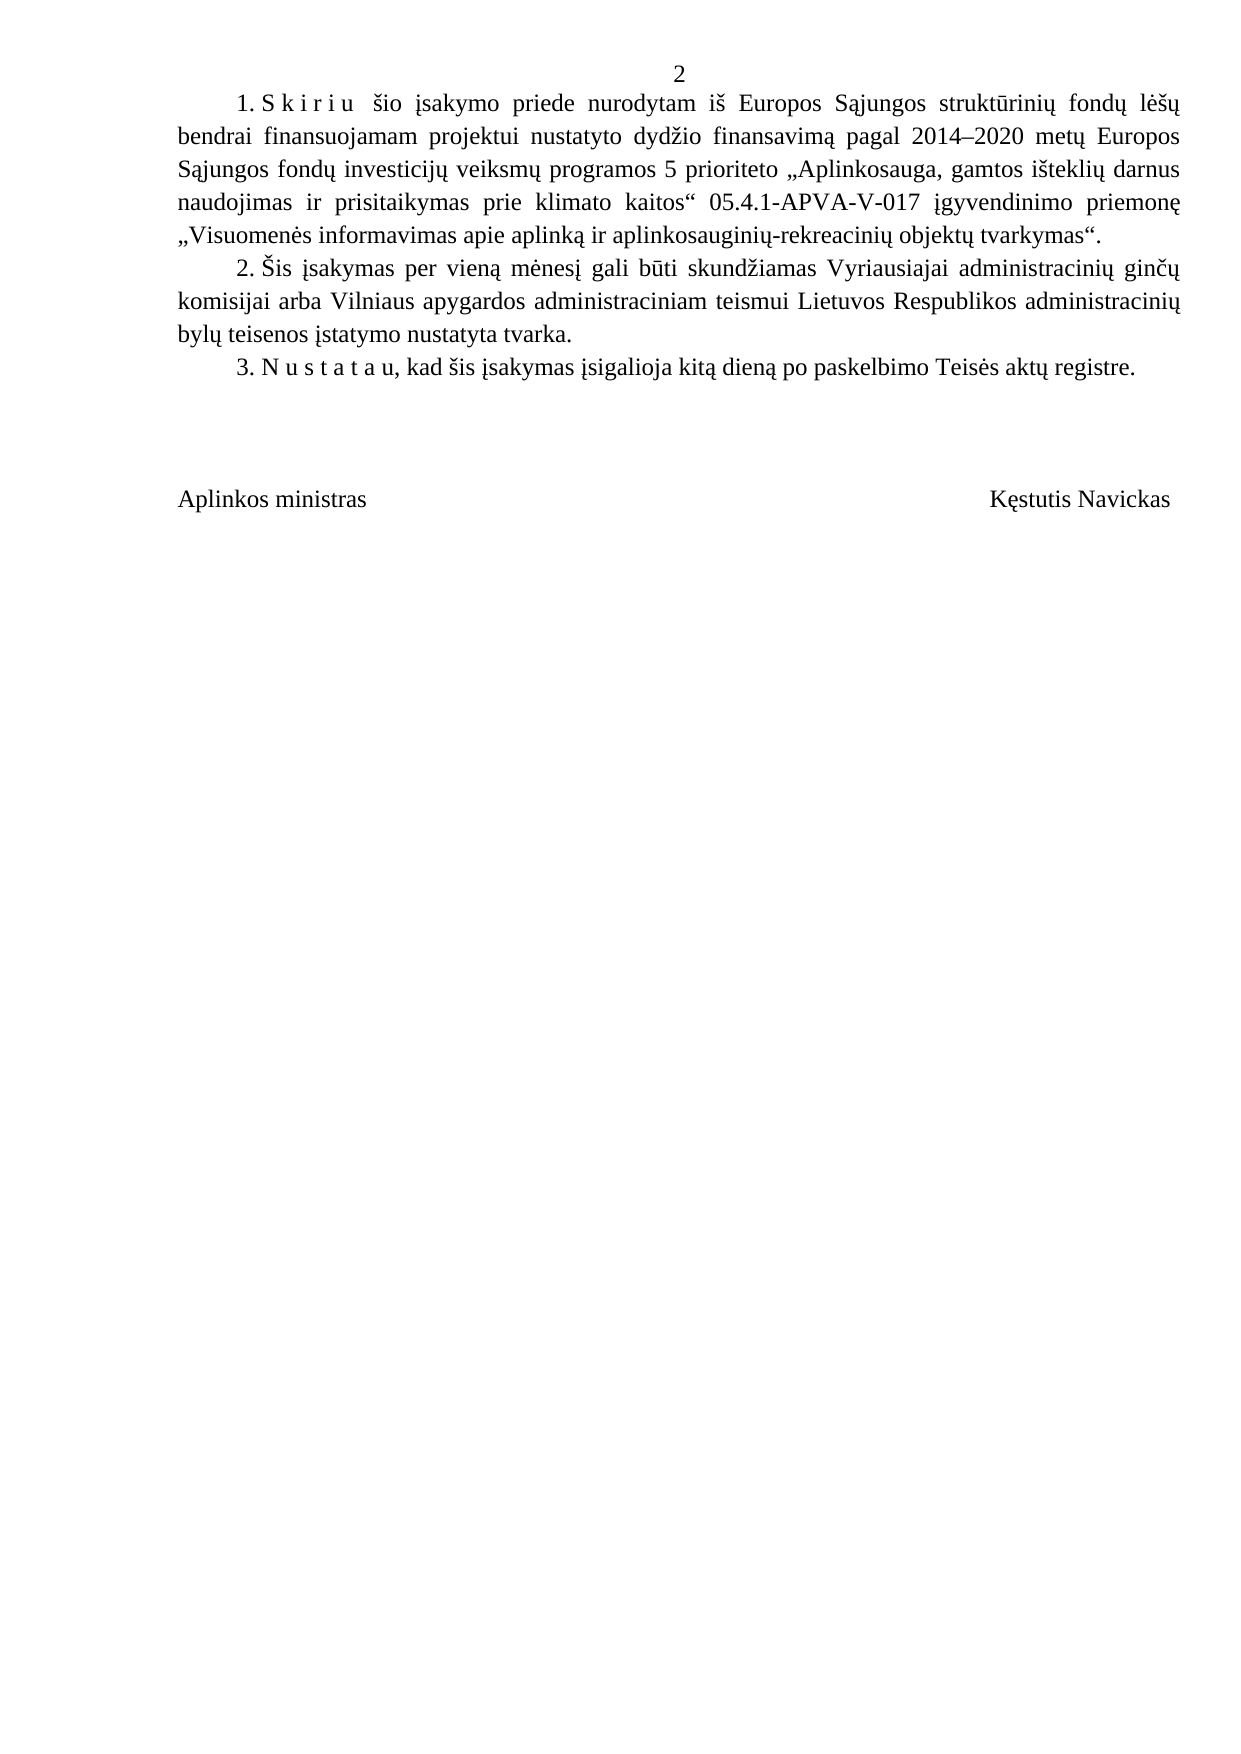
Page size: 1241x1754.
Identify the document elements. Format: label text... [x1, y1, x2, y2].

text 2. Šis įsakymas per vieną mėnesį gali būti skundžiamas Vyriausiajai administracinių ginčų komisijai arba Vilniaus apygardos administraciniam teismui Lietuvos Respublikos administracinių bylų teisenos įstatymo nustatyta tvarka. [177, 253, 1181, 348]
text Aplinkos ministras Kęstutis Navickas [177, 484, 1181, 513]
text 3. Nustatau, kad šis įsakymas įsigalioja kitą dieną po paskelbimo Teisės aktų registre. [177, 352, 1181, 381]
text 1. Skiriu šio įsakymo priede nurodytam iš Europos Sąjungos struktūrinių fondų lėšų bendrai finansuojamam projektui nustatyto dydžio finansavimą pagal 2014–2020 metų Europos Sąjungos fondų investicijų veiksmų programos 5 prioriteto „Aplinkosauga, gamtos išteklių darnus naudojimas ir prisitaikymas prie klimato kaitos“ 05.4.1-APVA-V-017 įgyvendinimo priemonę „Visuomenės informavimas apie aplinką ir aplinkosauginių-rekreacinių objektų tvarkymas“. [177, 88, 1181, 249]
